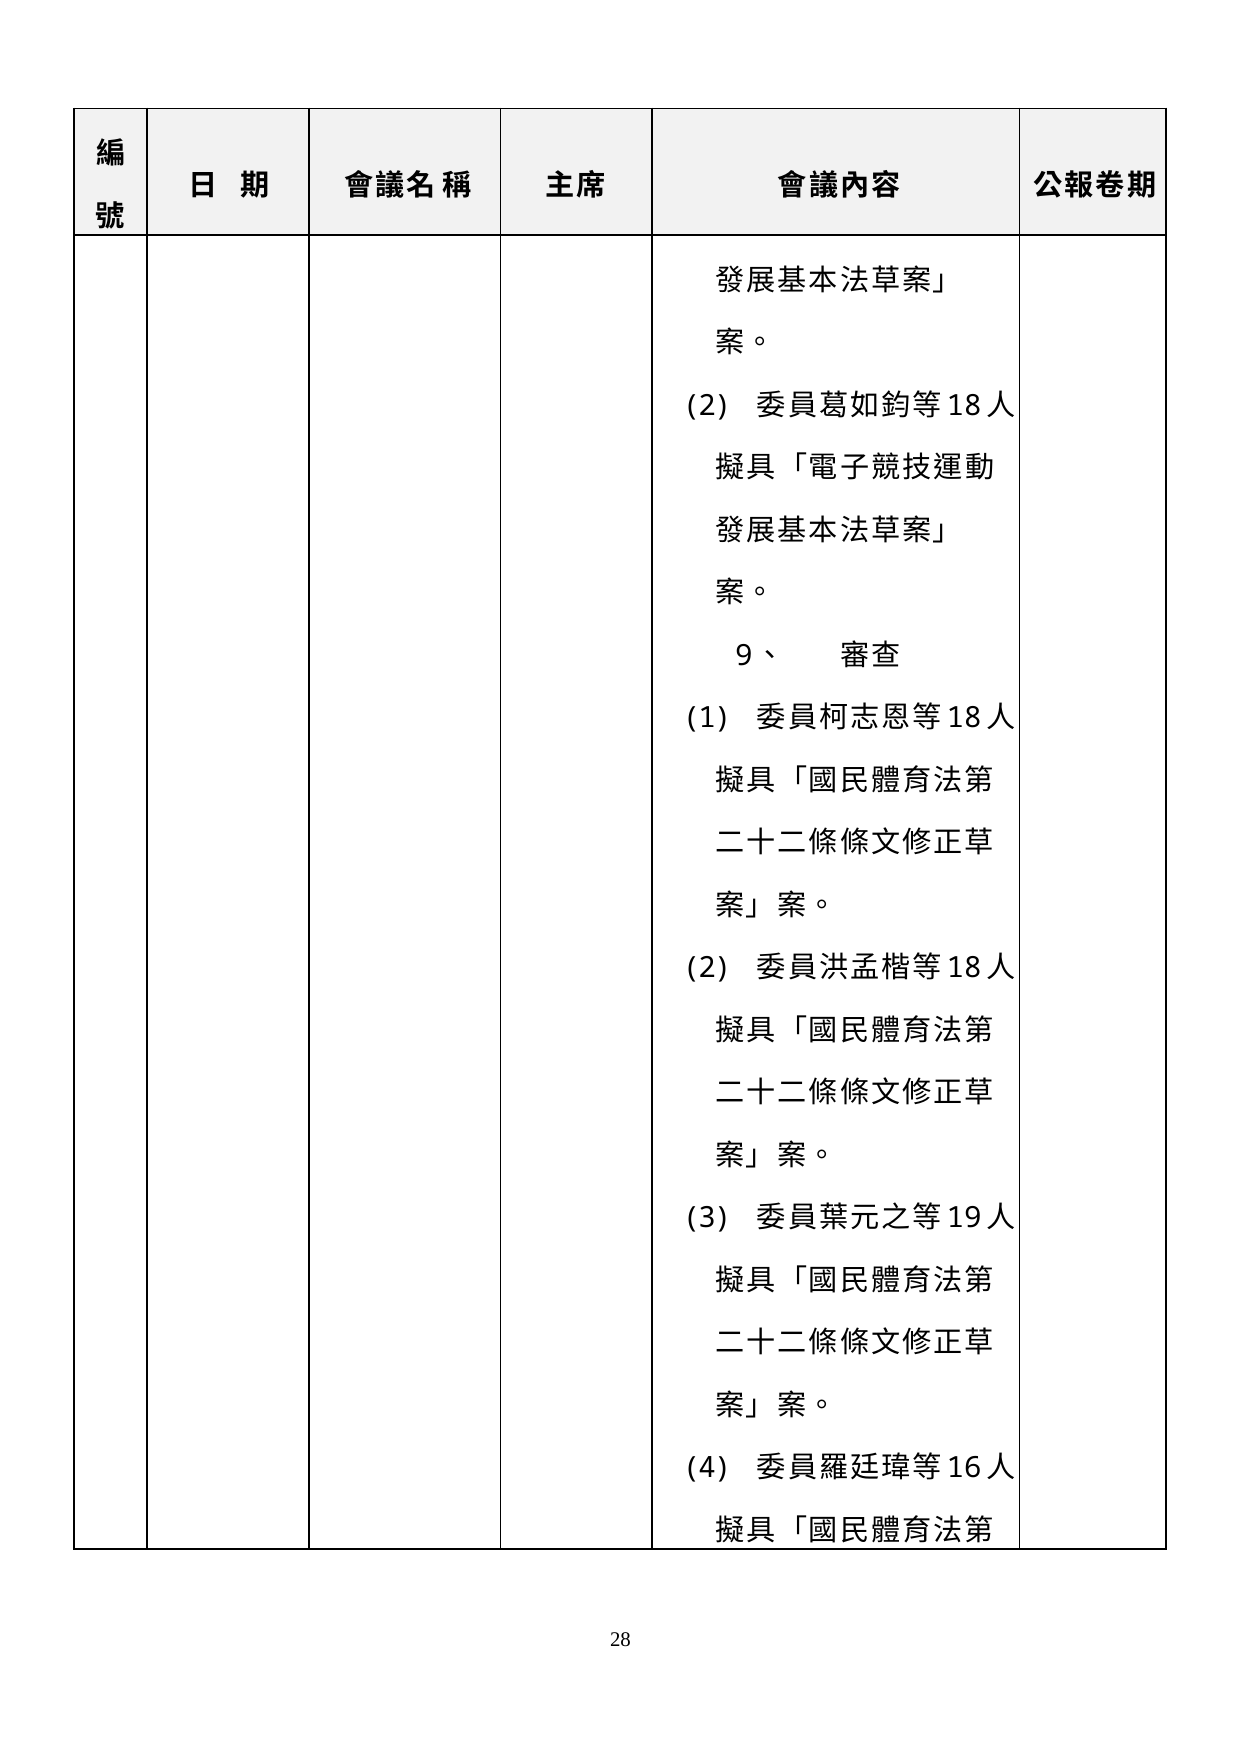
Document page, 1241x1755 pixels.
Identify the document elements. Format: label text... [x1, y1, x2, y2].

table_cell 運動部部長李洋列席報告業務概況，並備質詢。 審查115年度中央政府總預算案有關運動部及所屬單位預算案。 審查115年度中央政府總預算案有關直轄市及縣市政府一般性補助款運動部主管部分預算案。 審查115年度中央政府總預算案有關運動發展基金附屬單位預算案。 審查115年度行政法人國家運動訓練中心預算案。 審查115年度行政法人國家運動科學中心預算案。 審查114年度及115年度行政法人國家運動產業發展中心預算案。 【僅進行詢答；預算提案請於6月11日中午12時前提出】 審查 委員羅廷瑋等21人擬具「電子競技運動發展基本法草案」案。 委員葛如鈞等18人擬具「電子競技運動發展基本法草案」案。 審查 委員柯志恩等18人擬具「國民體育法第二十二條條文修正草案」案。 委員洪孟楷等18人擬具「國民體育法第二十二條條文修正草案」案。 委員葉元之等19人擬具「國民體育法第二十二條條文修正草案」案。 委員羅廷瑋等16人擬具「國民體育法第二十二條條文修正草案」案。 委員萬美玲等16人擬具「國民體育法第二十二條條文修正草案」案。 委員廖偉翔等16人擬具「國民體育法第二十二條條文修正草案」案。 委員陳菁徽等16人擬具「國民體育法第二十二條條文修正草案」案。 台灣民眾黨黨團擬具「國民體育法第二十二條條文修正草案」案。 【第八（二）案及第九(八)案，如未經各黨團簽署不復議同意書，則不予審查】 【進行詢答及逐條審查】 [653, 236, 1019, 1548]
table_header 主席 [501, 109, 651, 234]
table_header 公報卷期 [1020, 109, 1165, 234]
table_header 日 期 [148, 109, 308, 234]
table_cell [75, 236, 146, 1548]
table_cell [501, 236, 651, 1548]
table_header 會議內容 [653, 109, 1019, 234]
table_header 編 號 [75, 109, 146, 234]
table_cell [310, 236, 500, 1548]
table_cell [148, 236, 308, 1548]
table_cell [1020, 236, 1165, 1548]
table_header 會議名稱 [310, 109, 500, 234]
